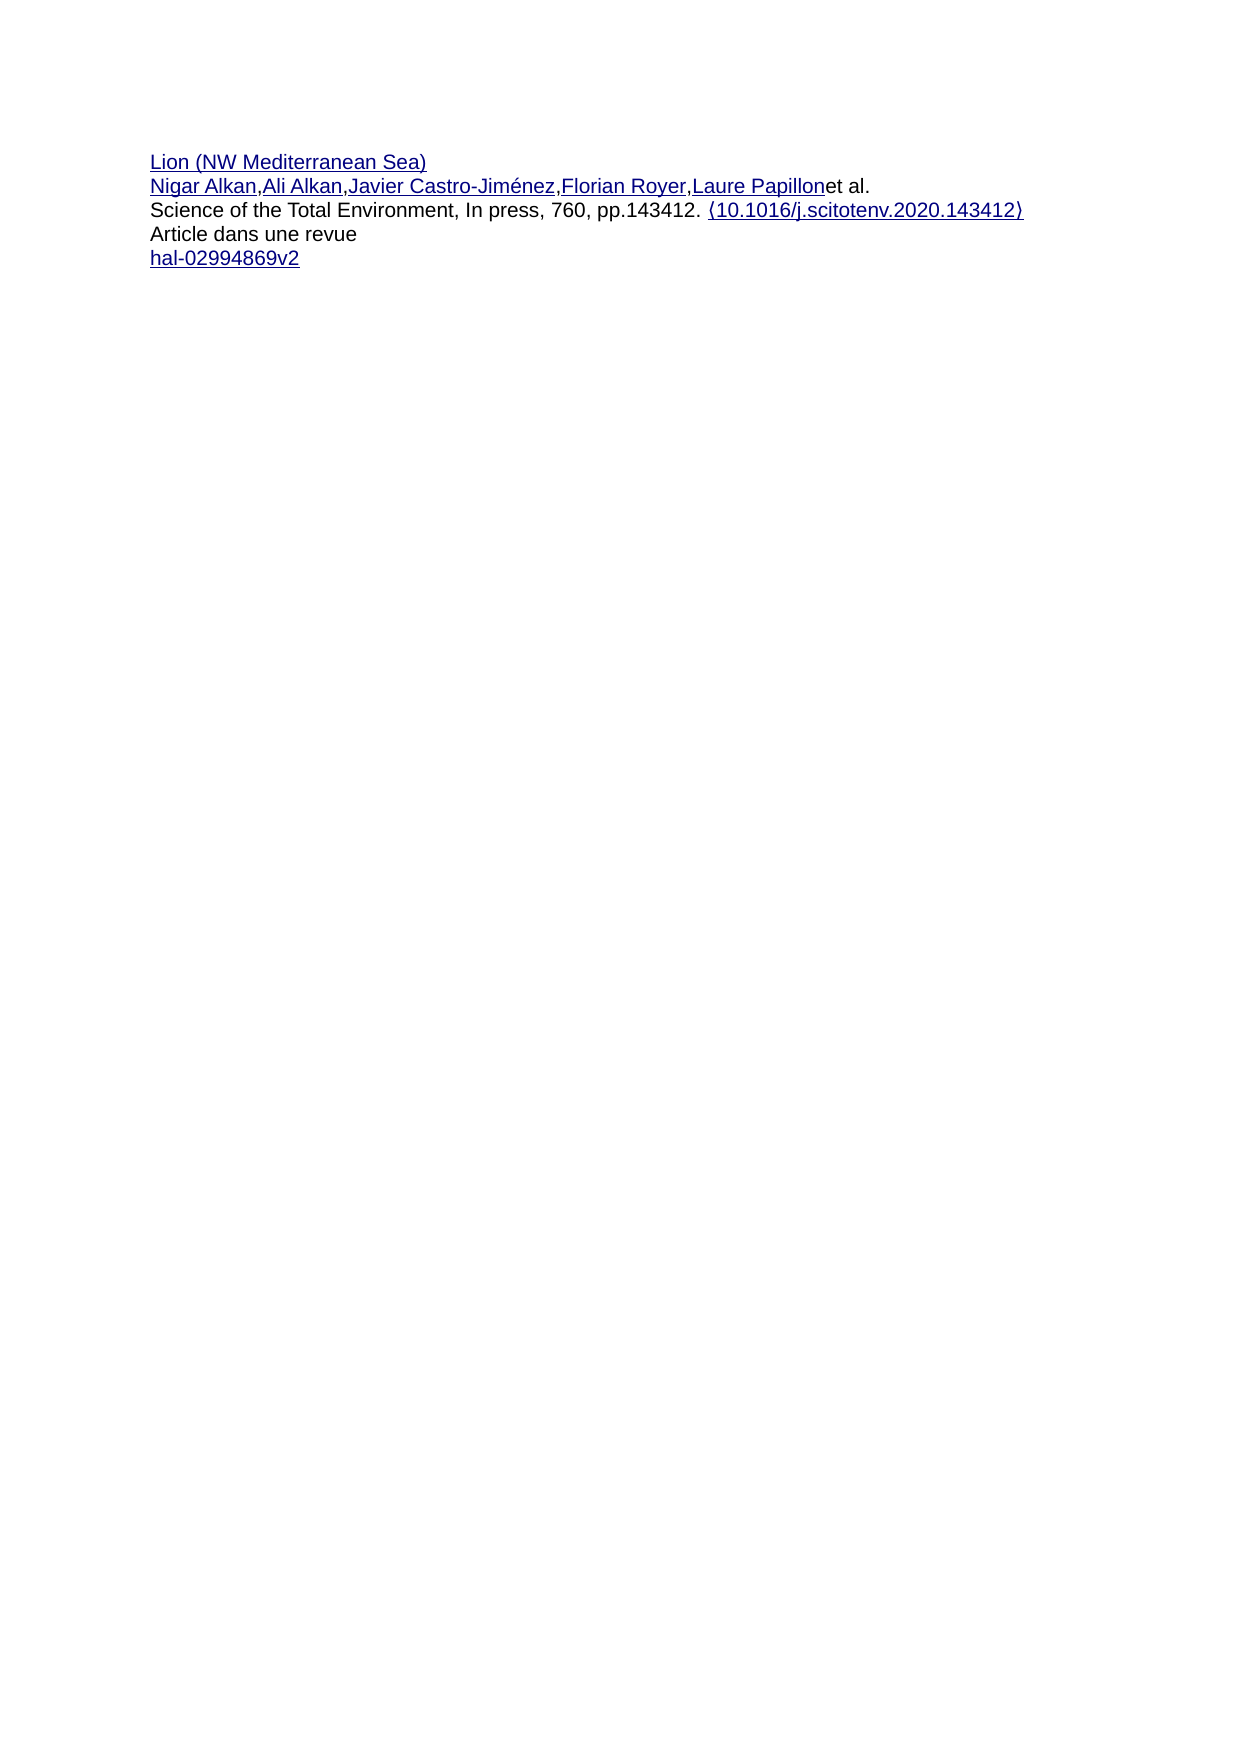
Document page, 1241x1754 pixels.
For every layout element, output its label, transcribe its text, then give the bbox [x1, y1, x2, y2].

table_cell Environmental occurrence of phthalate and organophosphate esters in sediments across the Gulf of Lion (NW Mediterranean Sea) Nigar Alkan,Ali Alkan,Javier Castro-Jiménez,Florian Royer,Laure Papillonet al. Science of the Total Environment, In press, 760, pp.143412. ⟨10.1016/j.scitotenv.2020.143412⟩ Article dans une revue hal-02994869v2 [150, 150, 1090, 270]
